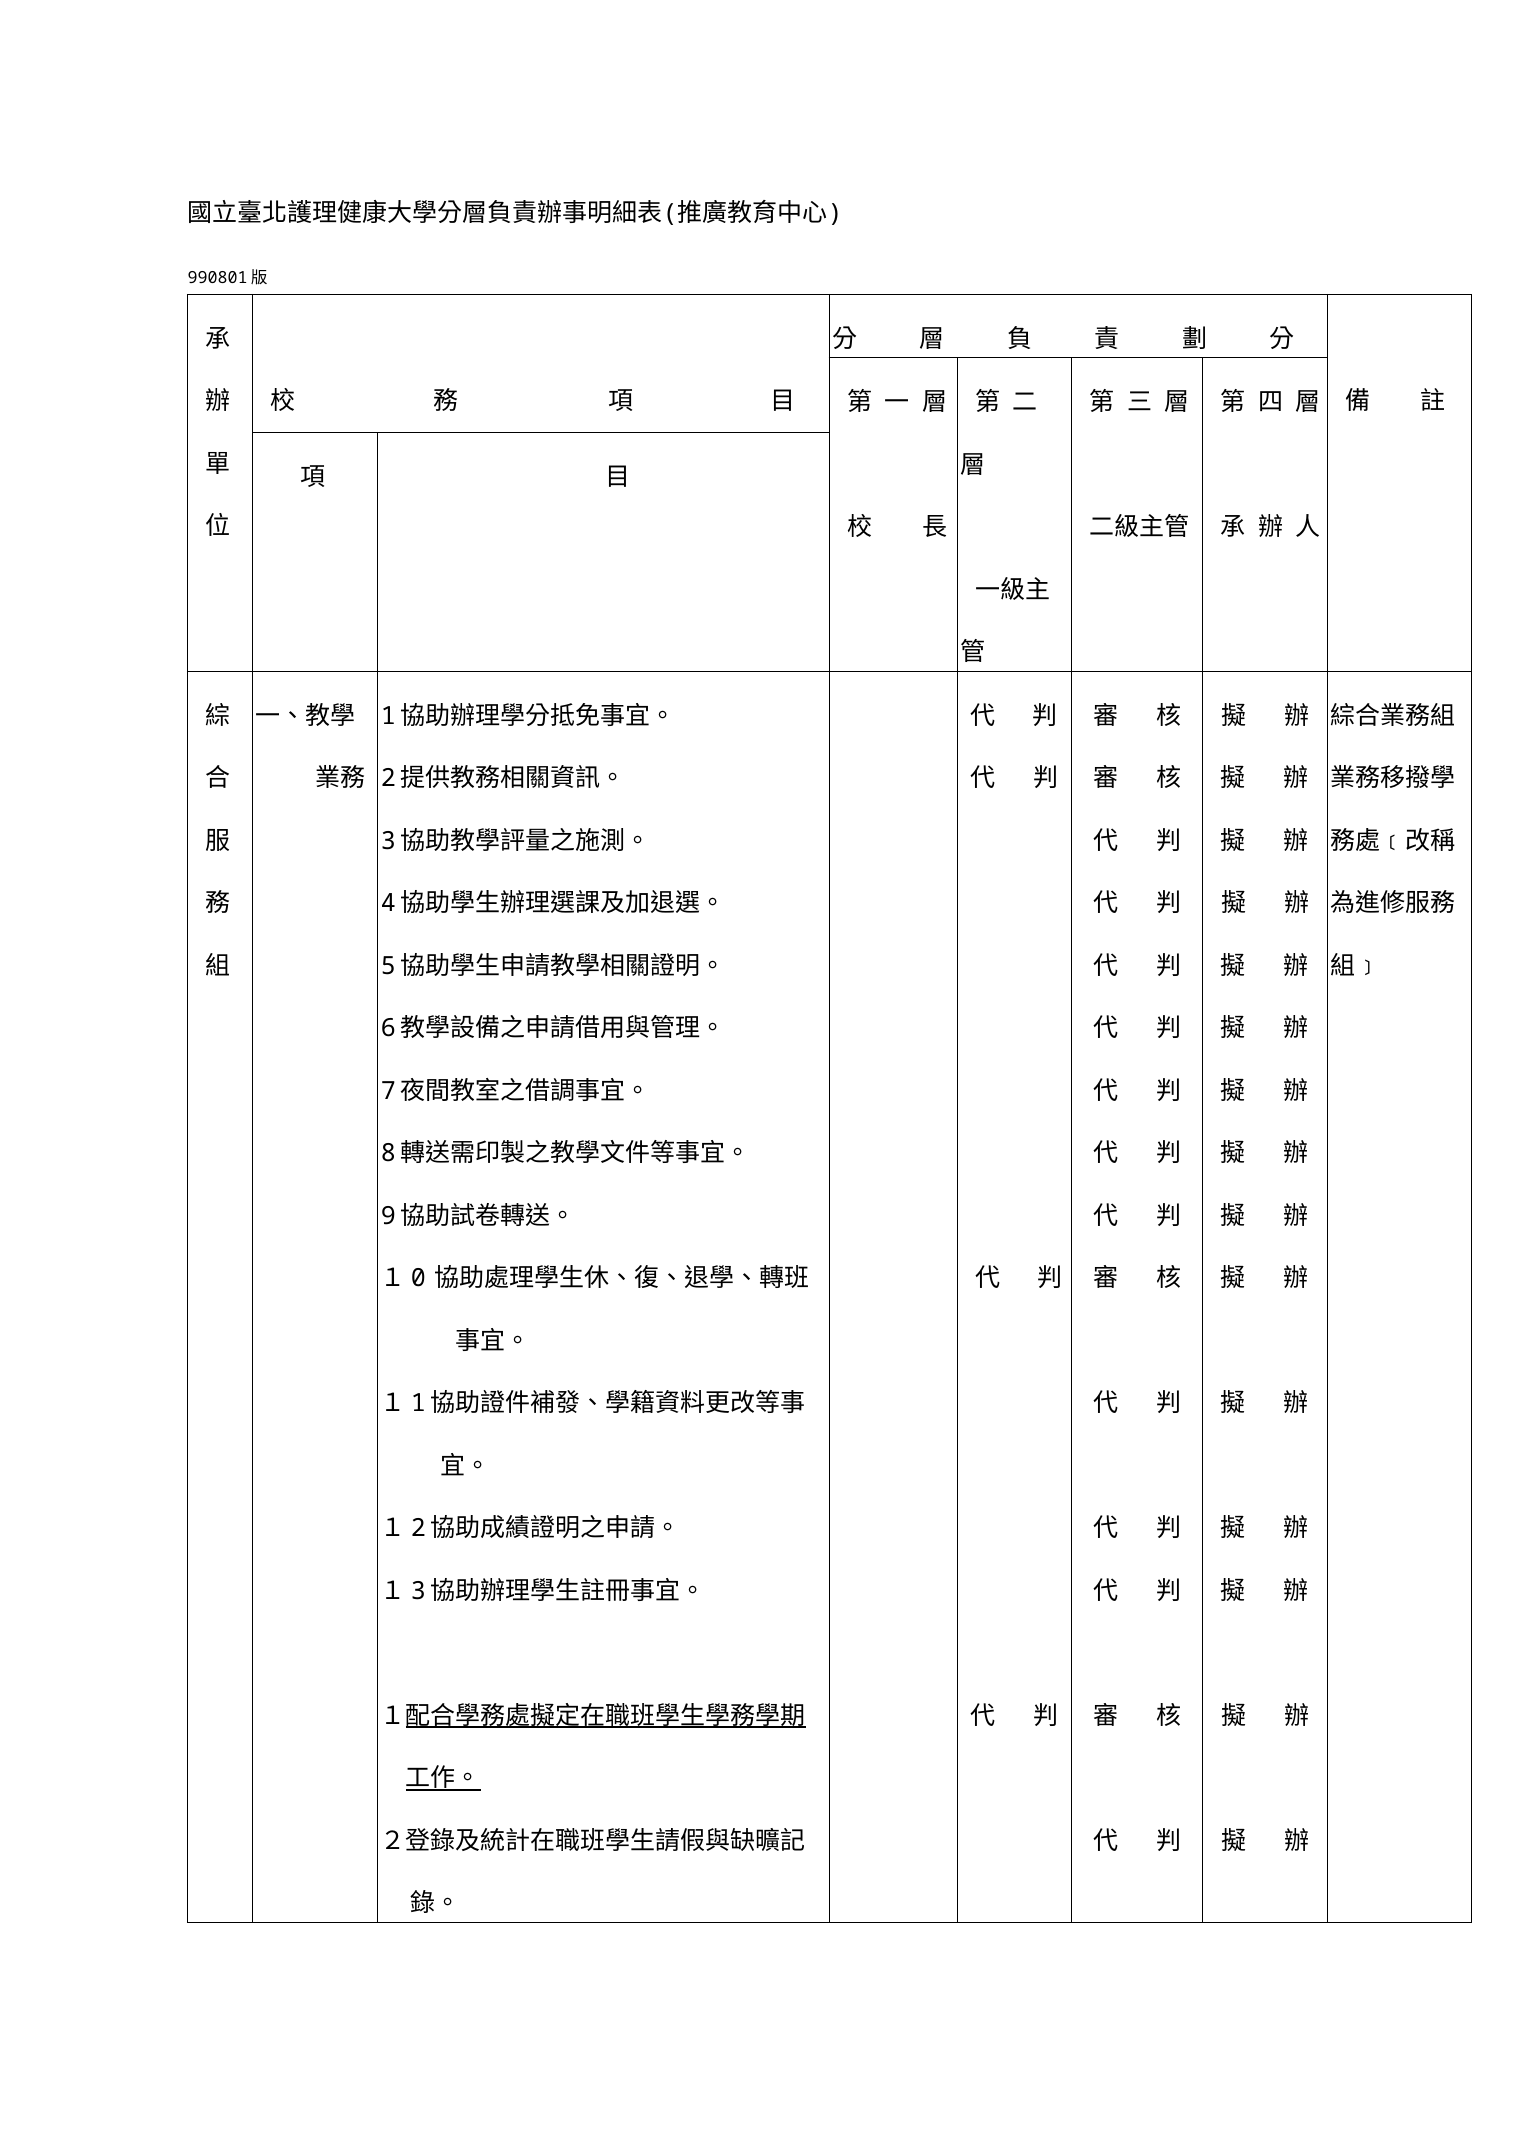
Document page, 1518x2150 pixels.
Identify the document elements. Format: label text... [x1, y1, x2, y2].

table_cell 代 判 代 判 代 判 代 判 [958, 672, 1071, 1922]
table_cell 綜合業務組業務移撥學務處﹝改稱為進修服務組﹞ [1328, 672, 1471, 1922]
table_cell 擬 辦 擬 辦 擬 辦 擬 辦 擬 辦 擬 辦 擬 辦 擬 辦 擬 辦 擬 辦 擬 辦 擬 辦 擬 辦 擬 辦 擬 辦 [1203, 672, 1327, 1922]
table_cell 目 [378, 433, 829, 671]
table_cell 項 [253, 433, 377, 671]
table_header 備 註 [1328, 295, 1471, 671]
text 國立臺北護理健康大學分層負責辦事明細表(推廣教育中心) 990801版 [187, 169, 1331, 294]
table_header 承 辦 單 位 [188, 295, 252, 671]
table_cell 第 三 層 二級主管 [1072, 358, 1202, 671]
table_cell [830, 672, 957, 1922]
table_cell 1協助辦理學分抵免事宜。 2提供教務相關資訊。 3協助教學評量之施測。 4協助學生辦理選課及加退選。 5協助學生申請教學相關證明。 6教學設備之申請借用與管理。 7夜間教室之借調事宜。 8轉送需印製之教學文件等事宜。 9協助試卷轉送。 １0 協助處理學生休、復、退學、轉班 事宜。 １1協助證件補發、學籍資料更改等事 宜。 １2協助成績證明之申請。 １3協助辦理學生註冊事宜。 １配合學務處擬定在職班學生學務學期 工作。 ２登錄及統計在職班學生請假與缺曠記 錄。 [378, 672, 829, 1922]
table_cell 綜 合 服 務 組 [188, 672, 252, 1922]
table_cell 第 二 層 一級主管 [958, 358, 1071, 671]
table_cell 一、教學 業務 二、學生 事務 三、總務 事務 四、其他 課務 二、招生 三、學員 檔案 四、成績 五、證書 六、電腦 化 七、總務 八、其他 課務 二、招生 三、學員 檔案 四、成績 五、證書 六、電腦 化 七、總務 八、其他 [253, 672, 377, 1922]
table_cell 審 核 審 核 代 判 代 判 代 判 代 判 代 判 代 判 代 判 審 核 代 判 代 判 代 判 審 核 代 判 [1072, 672, 1202, 1922]
table_cell 第 一 層 校 長 [830, 358, 957, 671]
table_header 分 層 負 責 劃 分 [830, 295, 1327, 357]
table_header 校 務 項 目 [253, 295, 829, 432]
table_cell 第 四 層 承 辦 人 [1203, 358, 1327, 671]
